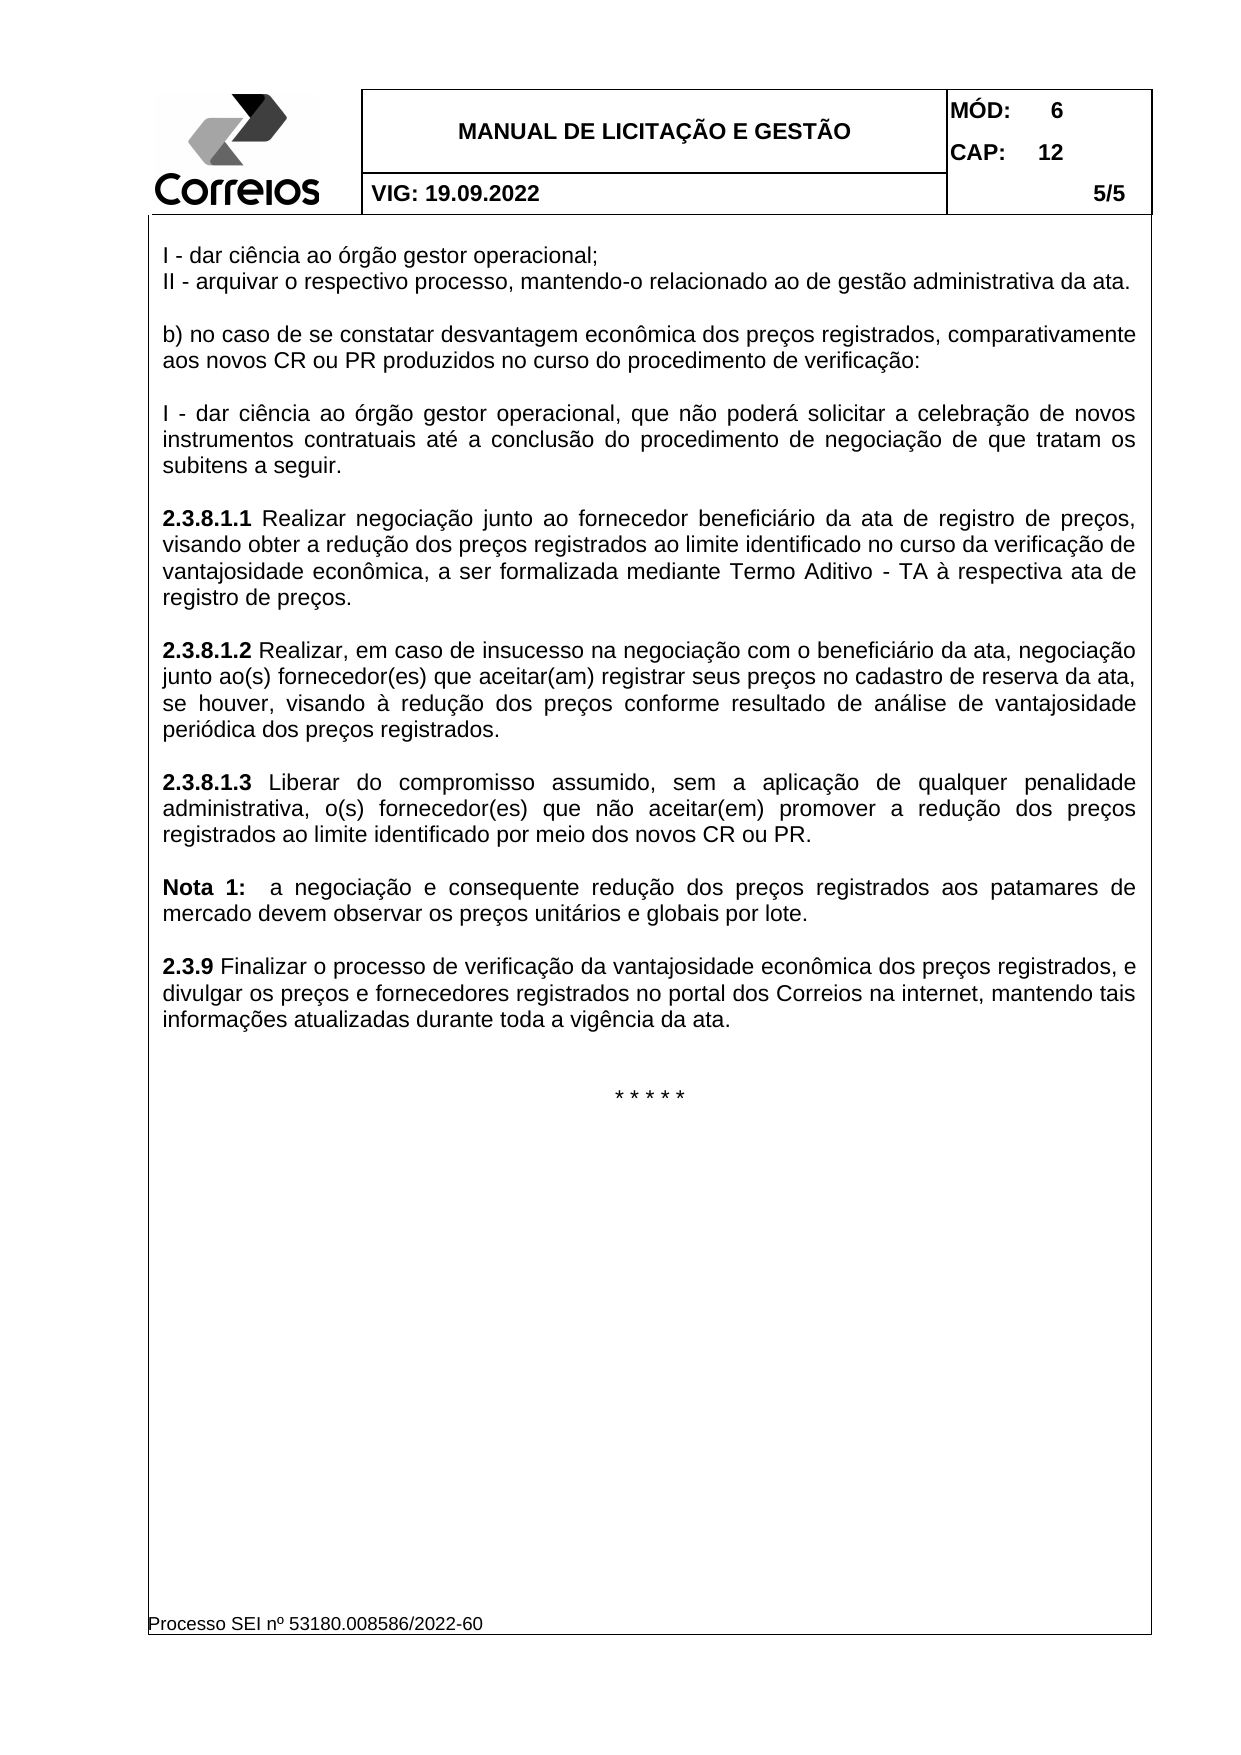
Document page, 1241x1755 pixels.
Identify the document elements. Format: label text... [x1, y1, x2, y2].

text II - arquivar o respectivo processo, mantendo‑o relacionado ao de gestão administrativa da ata. [162, 268, 1137, 294]
text 2.3.8.1.2 Realizar, em caso de insucesso na negociação com o beneficiário da ata, negociação junto ao(s) fornecedor(es) que aceitar(am) registrar seus preços no cadastro de reserva da ata, se houver, visando à redução dos preços conforme resultado de análise de vantajosidade periódica dos preços registrados. [162, 637, 1137, 742]
text 2.3.9 Finalizar o processo de verificação da vantajosidade econômica dos preços registrados, e divulgar os preços e fornecedores registrados no portal dos Correios na internet, mantendo tais informações atualizadas durante toda a vigência da ata. [162, 953, 1137, 1032]
text I - dar ciência ao órgão gestor operacional; [162, 242, 1137, 268]
text b) no caso de se constatar desvantagem econômica dos preços registrados, comparativamente aos novos CR ou PR produzidos no curso do procedimento de verificação: [162, 321, 1137, 373]
text 2.3.8.1.1 Realizar negociação junto ao fornecedor beneficiário da ata de registro de preços, visando obter a redução dos preços registrados ao limite identificado no curso da verificação de vantajosidade econômica, a ser formalizada mediante Termo Aditivo ‑ TA à respectiva ata de registro de preços. [162, 505, 1137, 611]
text Nota 1: a negociação e consequente redução dos preços registrados aos patamares de mercado devem observar os preços unitários e globais por lote. [162, 874, 1137, 927]
text 2.3.8.1.3 Liberar do compromisso assumido, sem a aplicação de qualquer penalidade administrativa, o(s) fornecedor(es) que não aceitar(em) promover a redução dos preços registrados ao limite identificado por meio dos novos CR ou PR. [162, 769, 1137, 848]
text I - dar ciência ao órgão gestor operacional, que não poderá solicitar a celebração de novos instrumentos contratuais até a conclusão do procedimento de negociação de que tratam os subitens a seguir. [162, 400, 1137, 479]
text * * * * * [162, 1085, 1137, 1111]
